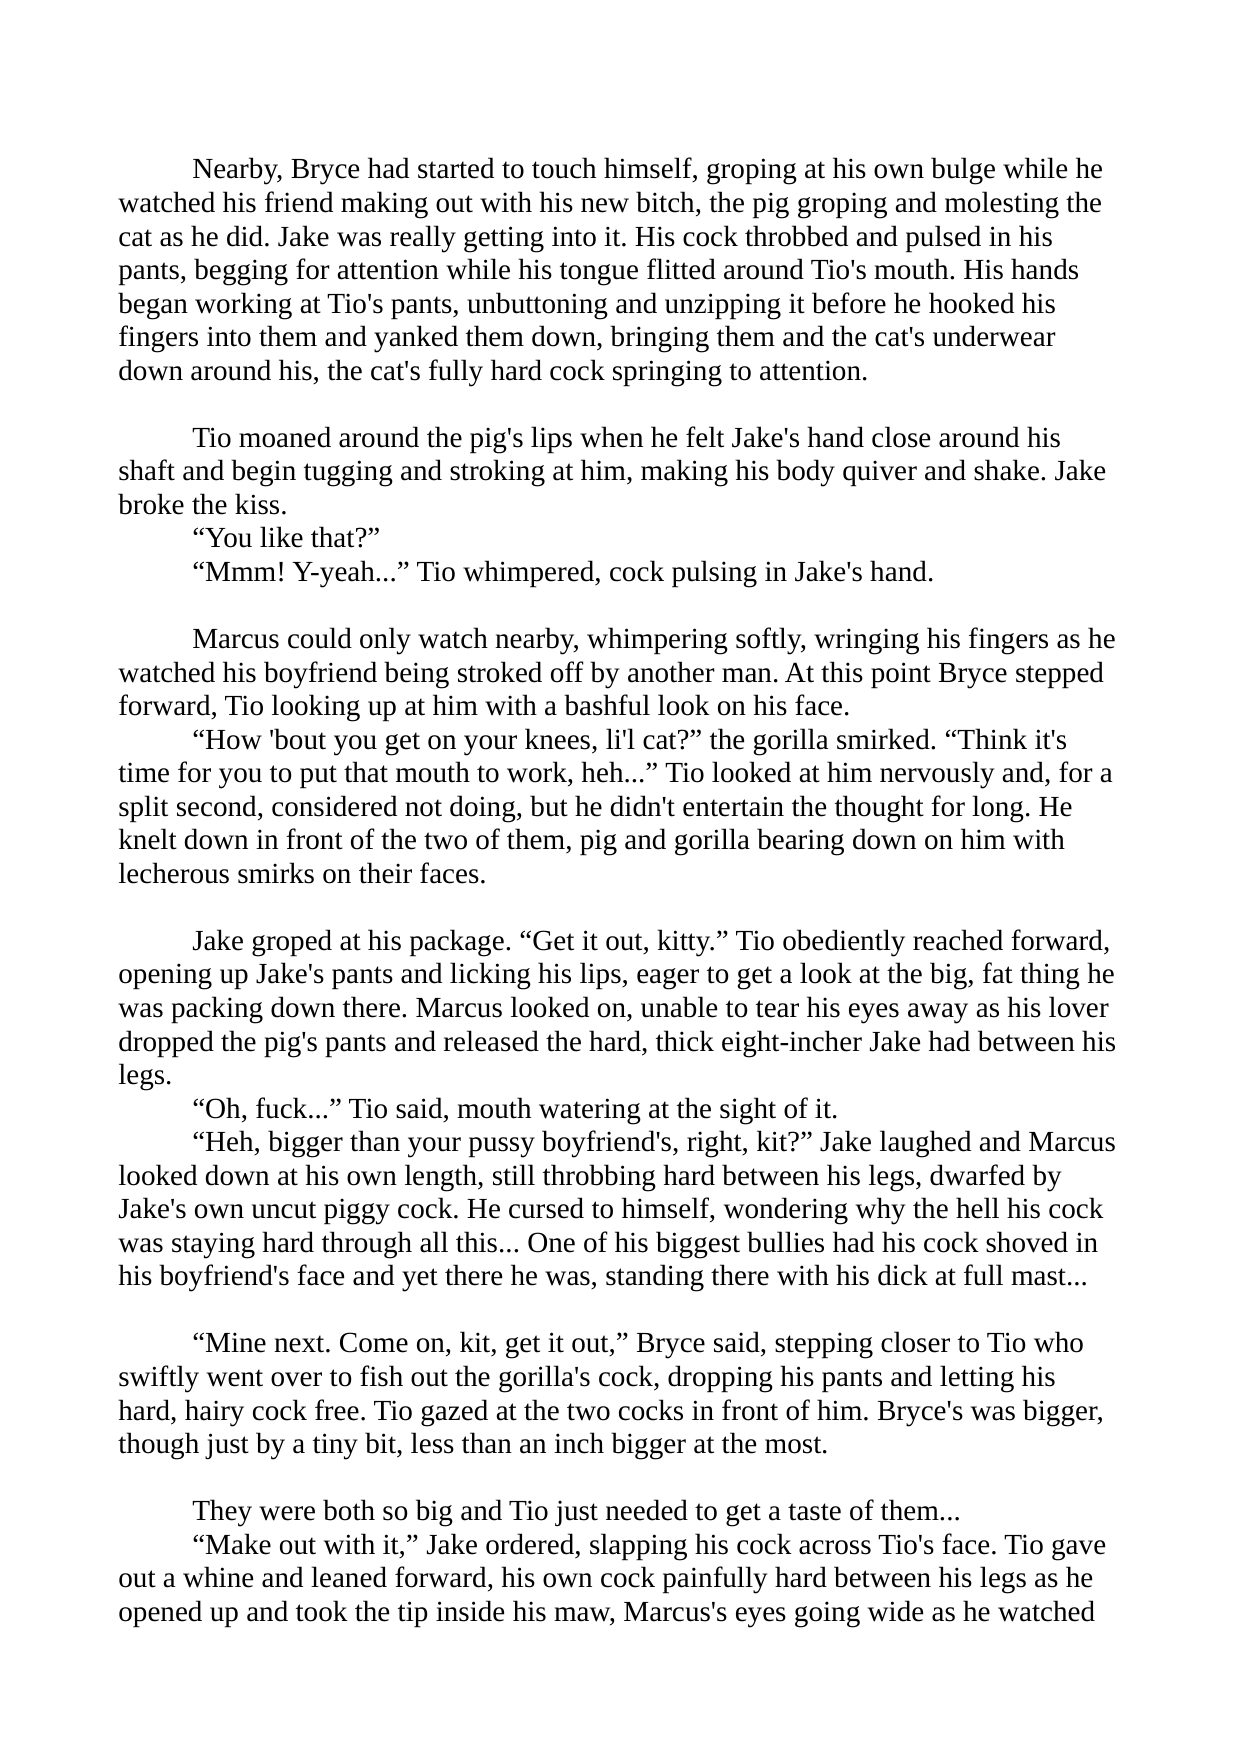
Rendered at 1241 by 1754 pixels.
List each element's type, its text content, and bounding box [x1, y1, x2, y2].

text “How 'bout you get on your knees, li'l cat?” the gorilla smirked. “Think it's time for you to put that mouth to work, heh...” Tio looked at him nervously and, for a split second, considered not doing, but he didn't entertain the thought for long. He knelt down in front of the two of them, pig and gorilla bearing down on him with lecherous smirks on their faces. [118, 722, 1122, 889]
text Tio moaned around the pig's lips when he felt Jake's hand close around his shaft and begin tugging and stroking at him, making his body quiver and shake. Jake broke the kiss. [118, 420, 1122, 521]
text Marcus could only watch nearby, whimpering softly, wringing his fingers as he watched his boyfriend being stroked off by another man. At this point Bryce stepped forward, Tio looking up at him with a bashful look on his face. [118, 621, 1122, 722]
text “Mmm! Y-yeah...” Tio whimpered, cock pulsing in Jake's hand. [118, 554, 1122, 588]
text Nearby, Bryce had started to touch himself, groping at his own bulge while he watched his friend making out with his new bitch, the pig groping and molesting the cat as he did. Jake was really getting into it. His cock throbbed and pulsed in his pants, begging for attention while his tongue flitted around Tio's mouth. His hands began working at Tio's pants, unbuttoning and unzipping it before he hooked his fingers into them and yanked them down, bringing them and the cat's underwear down around his, the cat's fully hard cock springing to attention. [118, 152, 1122, 386]
text “Oh, fuck...” Tio said, mouth watering at the sight of it. [118, 1091, 1122, 1124]
text They were both so big and Tio just needed to get a taste of them... [118, 1493, 1122, 1527]
text “Heh, bigger than your pussy boyfriend's, right, kit?” Jake laughed and Marcus looked down at his own length, still throbbing hard between his legs, dwarfed by Jake's own uncut piggy cock. He cursed to himself, wondering why the hell his cock was staying hard through all this... One of his biggest bullies had his cock shoved in his boyfriend's face and yet there he was, standing there with his dick at full mast... [118, 1124, 1122, 1292]
text Jake groped at his package. “Get it out, kitty.” Tio obediently reached forward, opening up Jake's pants and licking his lips, eager to get a look at the big, fat thing he was packing down there. Marcus looked on, unable to tear his eyes away as his lover dropped the pig's pants and released the hard, thick eight-incher Jake had between his legs. [118, 923, 1122, 1091]
text “Make out with it,” Jake ordered, slapping his cock across Tio's face. Tio gave out a whine and leaned forward, his own cock painfully hard between his legs as he opened up and took the tip inside his maw, Marcus's eyes going wide as he watched [118, 1527, 1122, 1627]
text “You like that?” [118, 521, 1122, 554]
text “Mine next. Come on, kit, get it out,” Bryce said, stepping closer to Tio who swiftly went over to fish out the gorilla's cock, dropping his pants and letting his hard, hairy cock free. Tio gazed at the two cocks in front of him. Bryce's was bigger, though just by a tiny bit, less than an inch bigger at the most. [118, 1326, 1122, 1460]
